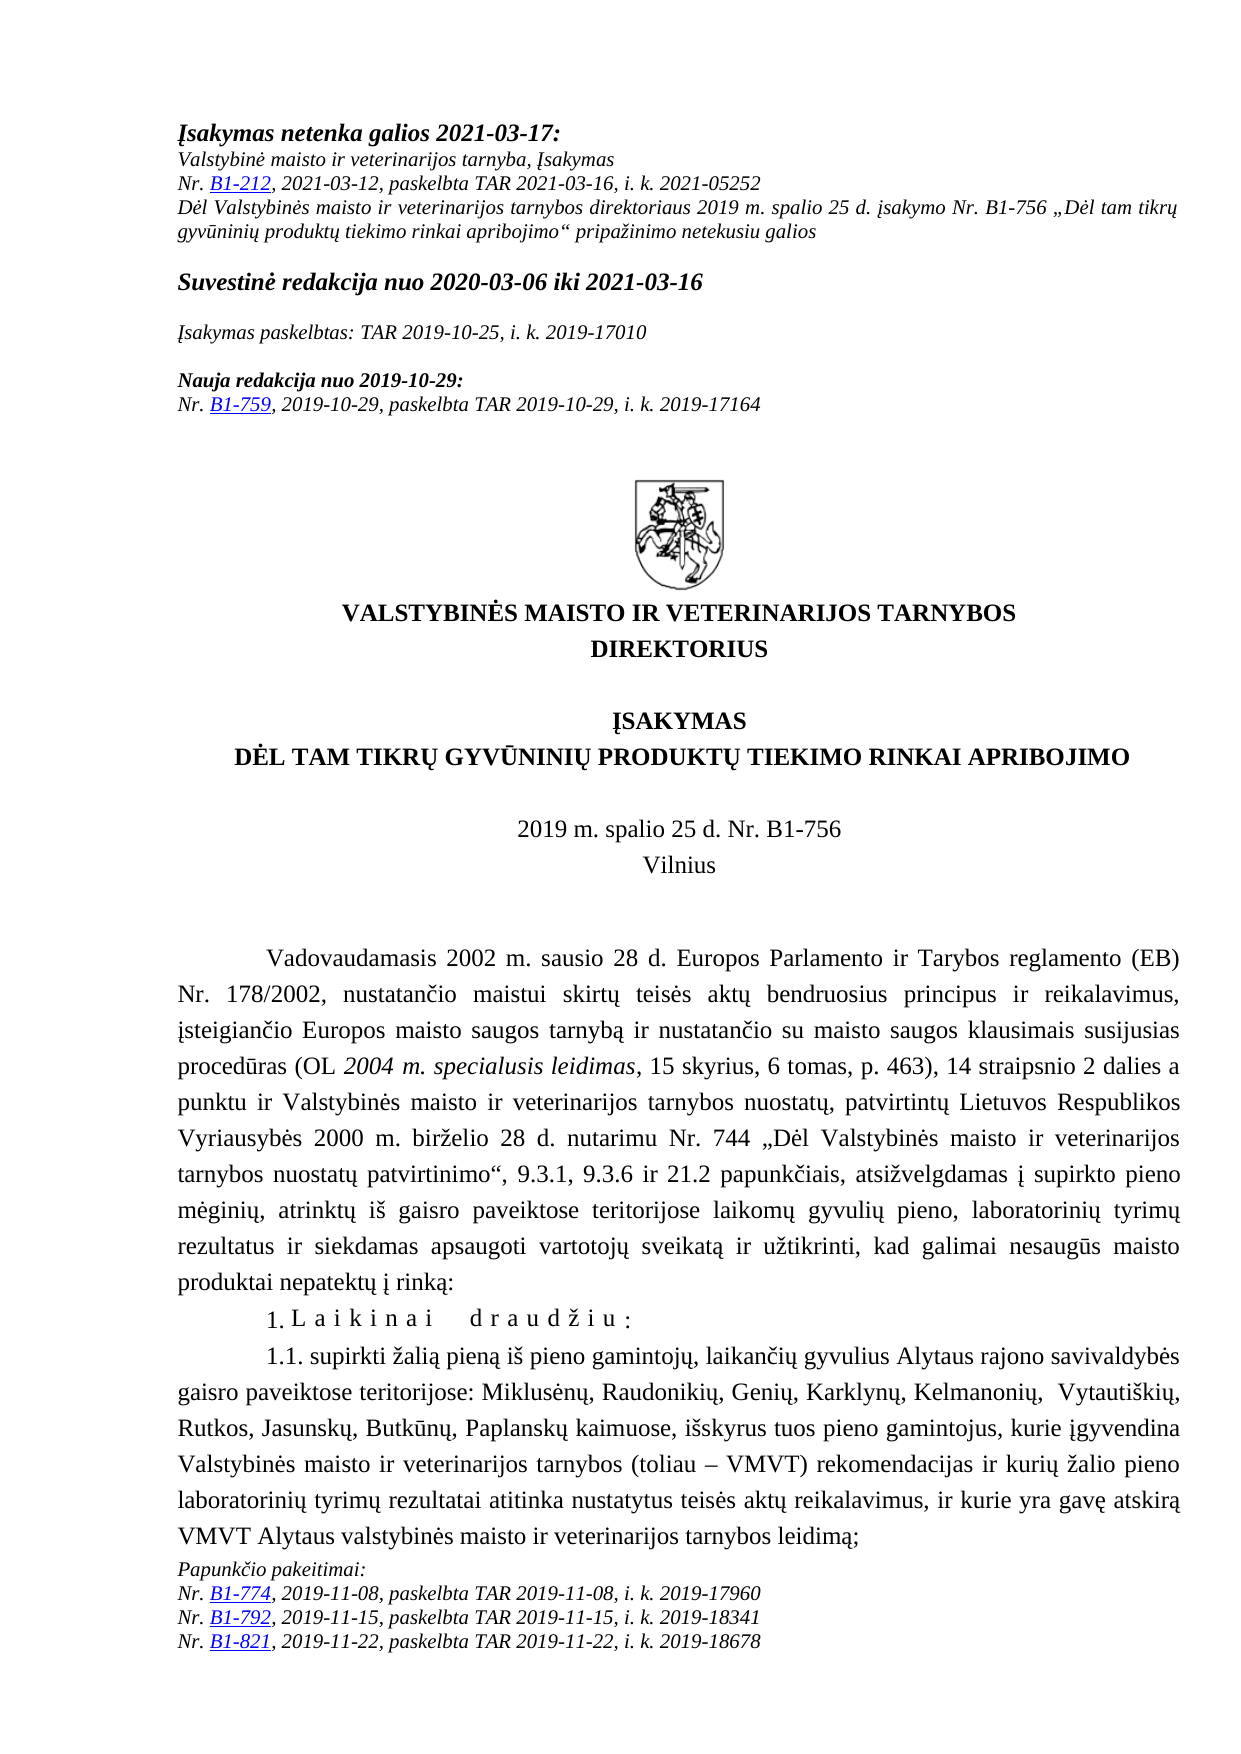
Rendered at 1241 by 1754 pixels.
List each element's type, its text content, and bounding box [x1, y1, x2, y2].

text Valstybinė maisto ir veterinarijos tarnyba, Įsakymas [177, 147, 1181, 171]
text Nauja redakcija nuo 2019-10-29: [177, 368, 1181, 392]
text Vilnius [177, 850, 1181, 878]
text Nr. B1-212, 2021-03-12, paskelbta TAR 2021-03-16, i. k. 2021-05252 [177, 171, 1181, 195]
text 1. Laikinai draudžiu: [177, 1303, 1181, 1334]
text Nr. B1-774, 2019-11-08, paskelbta TAR 2019-11-08, i. k. 2019-17960 [177, 1581, 1181, 1605]
text VALSTYBINĖS MAISTO IR VETERINARIJOS TARNYBOS [177, 598, 1181, 627]
text DIREKTORIUS [177, 634, 1181, 663]
text Dėl Valstybinės maisto ir veterinarijos tarnybos direktoriaus 2019 m. spalio 25 d. įsakymo Nr. B1-756 „Dėl tam tikrų gyvūninių produktų tiekimo rinkai apribojimo“ pripažinimo netekusiu galios [177, 195, 1181, 243]
text 2019 m. spalio 25 d. Nr. B1-756 [177, 814, 1181, 843]
text Įsakymas netenka galios 2021-03-17: [177, 118, 1181, 147]
text Nr. B1-792, 2019-11-15, paskelbta TAR 2019-11-15, i. k. 2019-18341 [177, 1605, 1181, 1629]
text 1.1. supirkti žalią pieną iš pieno gamintojų, laikančių gyvulius Alytaus rajono savivaldybės gaisro paveiktose teritorijose: Miklusėnų, Raudonikių, Genių, Karklynų, Kelmanonių, Vytautiškių, Rutkos, Jasunskų, Butkūnų, Paplanskų kaimuose, išskyrus tuos pieno gamintojus, kurie įgyvendina Valstybinės maisto ir veterinarijos tarnybos (toliau – VMVT) rekomendacijas ir kurių žalio pieno laboratorinių tyrimų rezultatai atitinka nustatytus teisės aktų reikalavimus, ir kurie yra gavę atskirą VMVT Alytaus valstybinės maisto ir veterinarijos tarnybos leidimą; [177, 1341, 1181, 1550]
text Suvestinė redakcija nuo 2020-03-06 iki 2021-03-16 [177, 267, 1181, 296]
text Papunkčio pakeitimai: [177, 1557, 1181, 1581]
text Nr. B1-759, 2019-10-29, paskelbta TAR 2019-10-29, i. k. 2019-17164 [177, 392, 1181, 416]
text Nr. B1-821, 2019-11-22, paskelbta TAR 2019-11-22, i. k. 2019-18678 [177, 1629, 1181, 1653]
text Vadovaudamasis 2002 m. sausio 28 d. Europos Parlamento ir Tarybos reglamento (EB) Nr. 178/2002, nustatančio maistui skirtų teisės aktų bendruosius principus ir reikalavimus, įsteigiančio Europos maisto saugos tarnybą ir nustatančio su maisto saugos klausimais susijusias procedūras (OL 2004 m. specialusis leidimas, 15 skyrius, 6 tomas, p. 463), 14 straipsnio 2 dalies a punktu ir Valstybinės maisto ir veterinarijos tarnybos nuostatų, patvirtintų Lietuvos Respublikos Vyriausybės 2000 m. birželio 28 d. nutarimu Nr. 744 „Dėl Valstybinės maisto ir veterinarijos tarnybos nuostatų patvirtinimo“, 9.3.1, 9.3.6 ir 21.2 papunkčiais, atsižvelgdamas į supirkto pieno mėginių, atrinktų iš gaisro paveiktose teritorijose laikomų gyvulių pieno, laboratorinių tyrimų rezultatus ir siekdamas apsaugoti vartotojų sveikatą ir užtikrinti, kad galimai nesaugūs maisto produktai nepatektų į rinką: [177, 943, 1181, 1295]
text ĮSAKYMAS [177, 706, 1181, 735]
text Įsakymas paskelbtas: TAR 2019-10-25, i. k. 2019-17010 [177, 320, 1181, 344]
text DĖL TAM TIKRŲ GYVŪNINIŲ PRODUKTŲ TIEKIMO RINKAI APRIBOJIMO [177, 742, 1181, 771]
